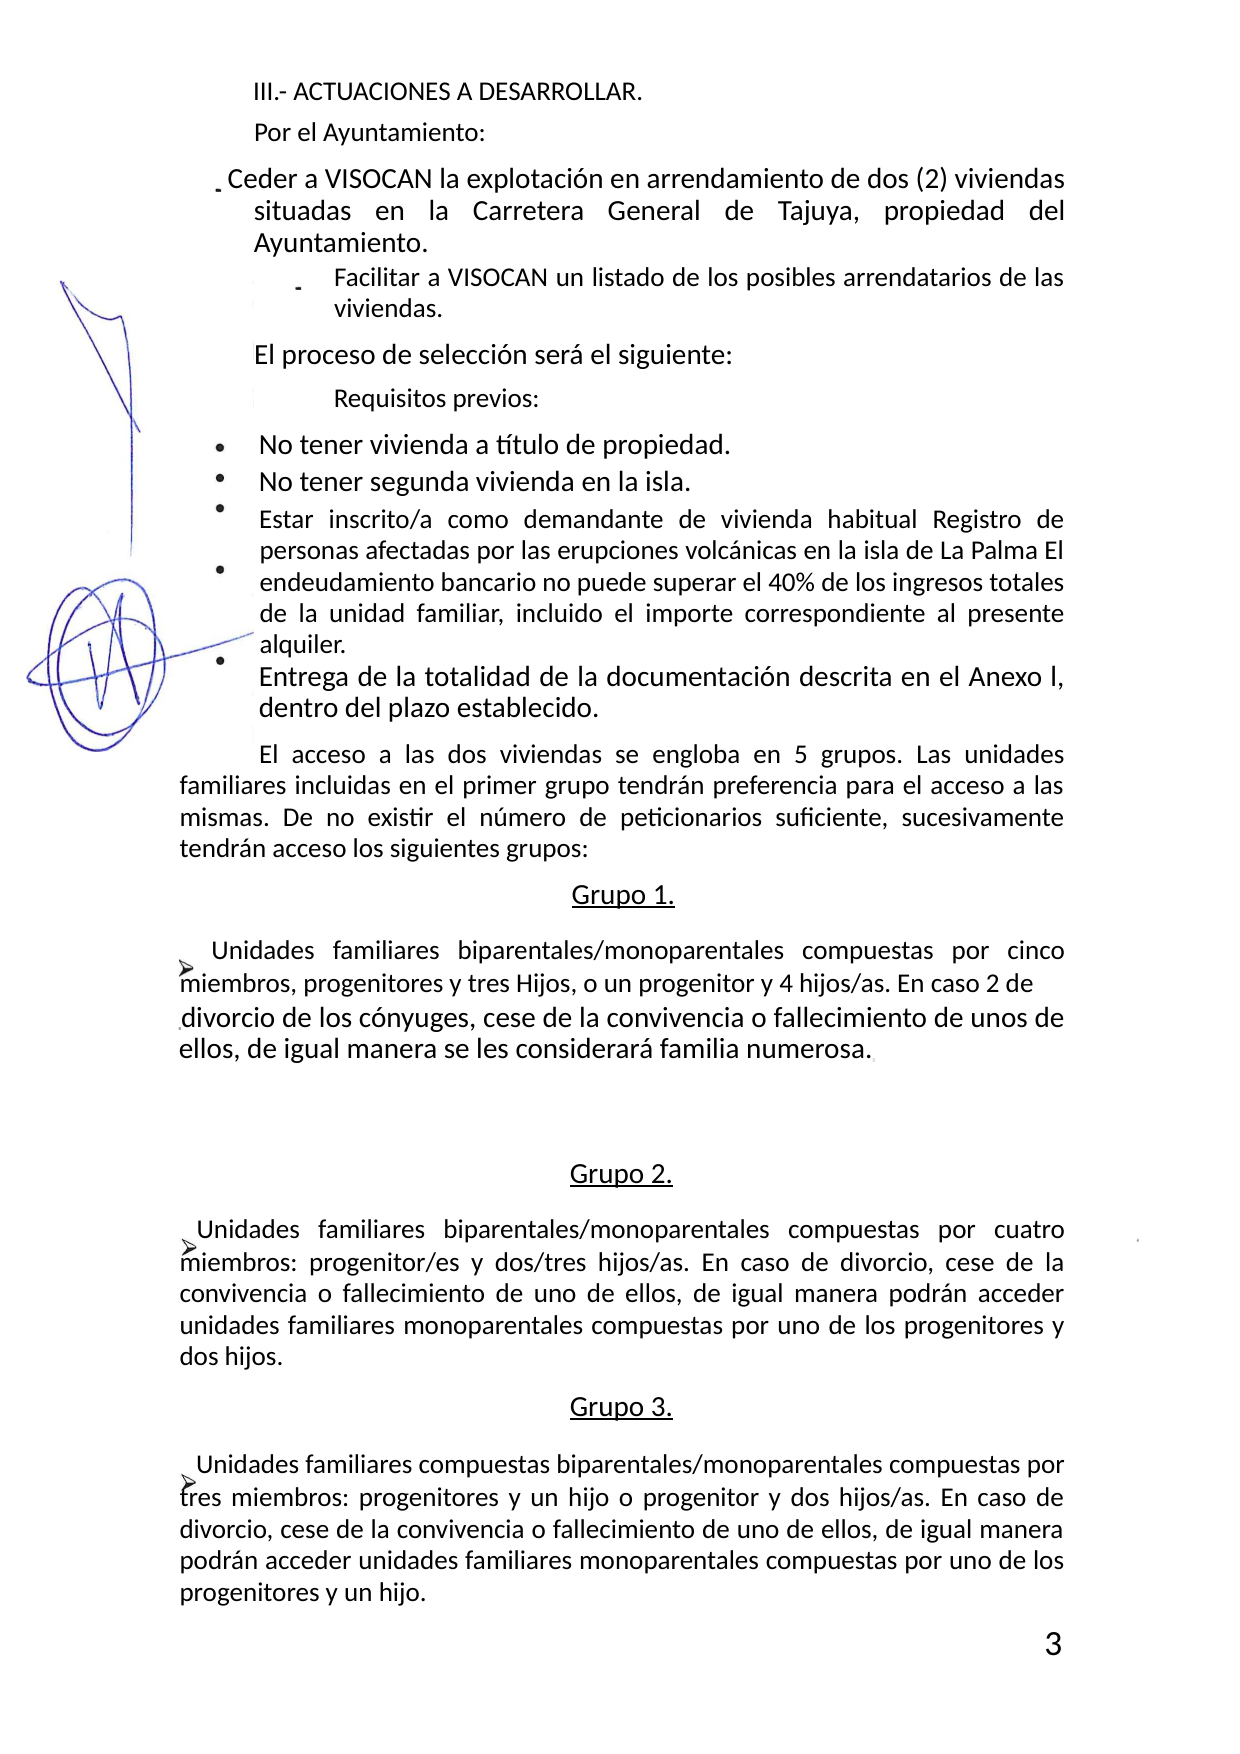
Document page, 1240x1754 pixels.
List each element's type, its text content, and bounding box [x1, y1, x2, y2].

text Unidades familiares compuestas biparentales/monoparentales compuestas por tres miembros: progenitores y un hijo o progenitor y dos hijos/as. En caso de divorcio, cese de la convivencia o fallecimiento de uno de ellos, de igual manera podrán acceder unidades familiares monoparentales compuestas por uno de los progenitores y un hijo. [179, 1441, 1066, 1608]
text Ceder a VISOCAN la explotación en arrendamiento de dos (2) viviendas situadas en la Carretera General de Tajuya, propiedad del Ayuntamiento. [215, 163, 1066, 259]
text III.- ACTUACIONES A DESARROLLAR. [253, 75, 1066, 106]
text No tener segunda vivienda en la isla. [254, 466, 1066, 498]
text Entrega de la totalidad de la documentación descrita en el Anexo l, dentro del plazo establecido. [254, 661, 1066, 725]
text divorcio de los cónyuges, cese de la convivencia o fallecimiento de unos de ellos, de igual manera se les considerará familia numerosa. [178, 1002, 1066, 1066]
text El proceso de selección será el siguiente: [254, 339, 1066, 371]
text Unidades familiares biparentales/monoparentales compuestas por cinco miembros, progenitores y tres Hijos, o un progenitor y 4 hijos/as. En caso 2 de [179, 926, 1066, 999]
text Grupo 3. [174, 1388, 1068, 1423]
text Unidades familiares biparentales/monoparentales compuestas por cuatro miembros: progenitor/es y dos/tres hijos/as. En caso de divorcio, cese de la convivencia o fallecimiento de uno de ellos, de igual manera podrán acceder unidades familiares monoparentales compuestas por uno de los progenitores y dos hijos. [179, 1206, 1066, 1373]
text Grupo 2. [174, 1155, 1068, 1191]
text El acceso a las dos viviendas se engloba en 5 grupos. Las unidades familiares incluidas en el primer grupo tendrán preferencia para el acceso a las mismas. De no existir el número de peticionarios suficiente, sucesivamente tendrán acceso los siguientes grupos: [179, 738, 1066, 864]
text Facilitar a VISOCAN un listado de los posibles arrendatarios de las viviendas. [215, 261, 1066, 324]
text No tener vivienda a título de propiedad. [254, 429, 1066, 461]
text Grupo 1. [174, 876, 1072, 911]
text Estar inscrito/a como demandante de vivienda habitual Registro de personas afectadas por las erupciones volcánicas en la isla de La Palma El endeudamiento bancario no puede superar el 40% de los ingresos totales de la unidad familiar, incluido el importe correspondiente al presente alquiler. [254, 503, 1066, 661]
text Por el Ayuntamiento: [254, 116, 1066, 147]
text Requisitos previos: [254, 382, 1066, 413]
